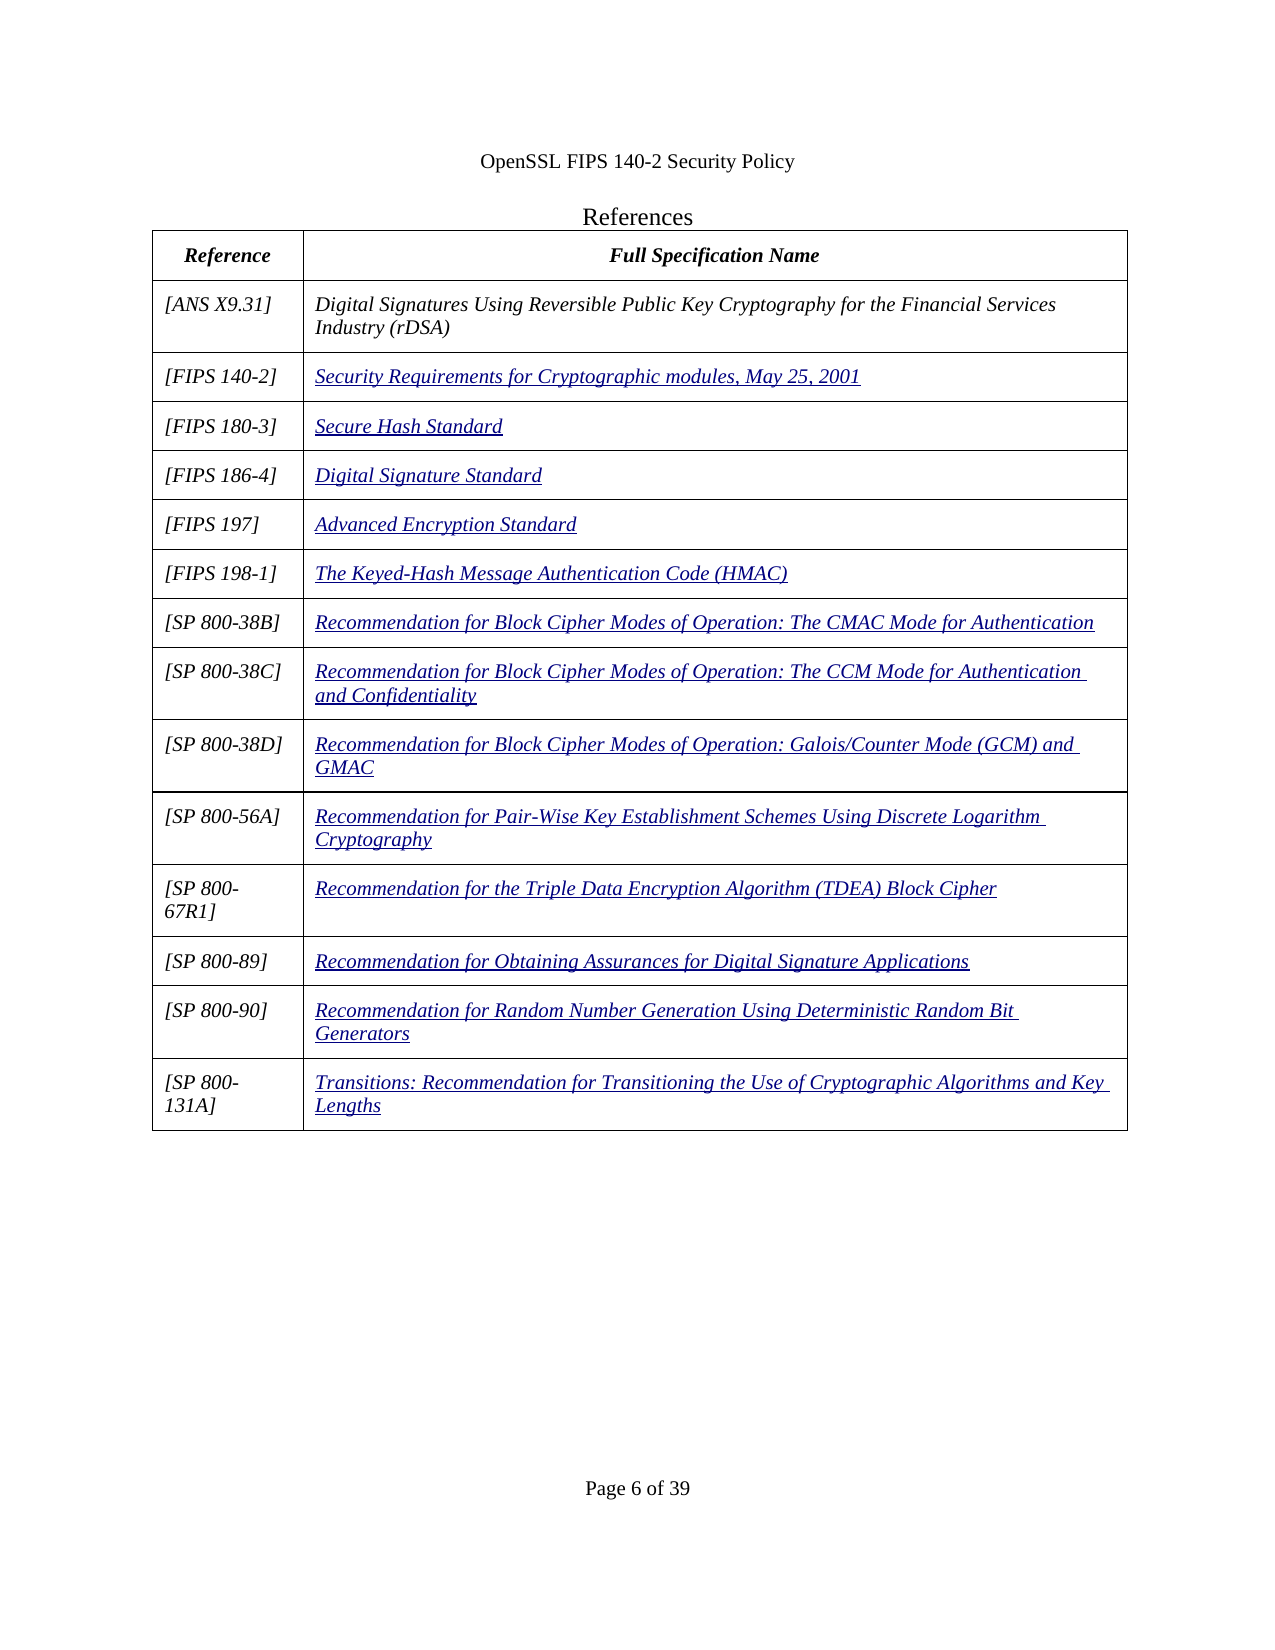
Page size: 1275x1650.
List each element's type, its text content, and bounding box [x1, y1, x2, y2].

table_cell [SP 800-131A] [153, 1059, 303, 1130]
table_cell [SP 800-67R1] [153, 865, 303, 936]
table_cell [SP 800-38D] [153, 720, 303, 791]
table_cell Security Requirements for Cryptographic modules, May 25, 2001 [304, 353, 1127, 401]
table_cell [FIPS 140-2] [153, 353, 303, 401]
table_cell Digital Signatures Using Reversible Public Key Cryptography for the Financial Services Industry (rDSA) [304, 281, 1127, 352]
table_header Reference [153, 231, 303, 279]
table_cell Recommendation for Block Cipher Modes of Operation: Galois/Counter Mode (GCM) and GMAC [304, 720, 1127, 791]
table_cell [SP 800-89] [153, 937, 303, 985]
table_cell Transitions: Recommendation for Transitioning the Use of Cryptographic Algorithms and Key Lengths [304, 1059, 1127, 1130]
table_cell Recommendation for Block Cipher Modes of Operation: The CCM Mode for Authentication and Confidentiality [304, 648, 1127, 719]
table_cell Recommendation for Obtaining Assurances for Digital Signature Applications [304, 937, 1127, 985]
table_cell Recommendation for Pair-Wise Key Establishment Schemes Using Discrete Logarithm Cryptography [304, 793, 1127, 864]
table_cell [ANS X9.31] [153, 281, 303, 352]
table_cell Secure Hash Standard [304, 402, 1127, 450]
table_header Full Specification Name [304, 231, 1127, 279]
table_cell [FIPS 180-3] [153, 402, 303, 450]
table_cell [SP 800-56A] [153, 793, 303, 864]
table_cell Recommendation for the Triple Data Encryption Algorithm (TDEA) Block Cipher [304, 865, 1127, 936]
table_cell Advanced Encryption Standard [304, 500, 1127, 548]
table_cell The Keyed-Hash Message Authentication Code (HMAC) [304, 550, 1127, 598]
table_cell [SP 800-90] [153, 986, 303, 1057]
table_cell [FIPS 186-4] [153, 451, 303, 499]
table_cell Recommendation for Random Number Generation Using Deterministic Random Bit Generators [304, 986, 1127, 1057]
text References [150, 203, 1125, 230]
table_cell Digital Signature Standard [304, 451, 1127, 499]
table_cell [SP 800-38C] [153, 648, 303, 719]
table_cell [SP 800-38B] [153, 599, 303, 647]
table_cell [FIPS 198-1] [153, 550, 303, 598]
table_cell [FIPS 197] [153, 500, 303, 548]
table_cell Recommendation for Block Cipher Modes of Operation: The CMAC Mode for Authentication [304, 599, 1127, 647]
